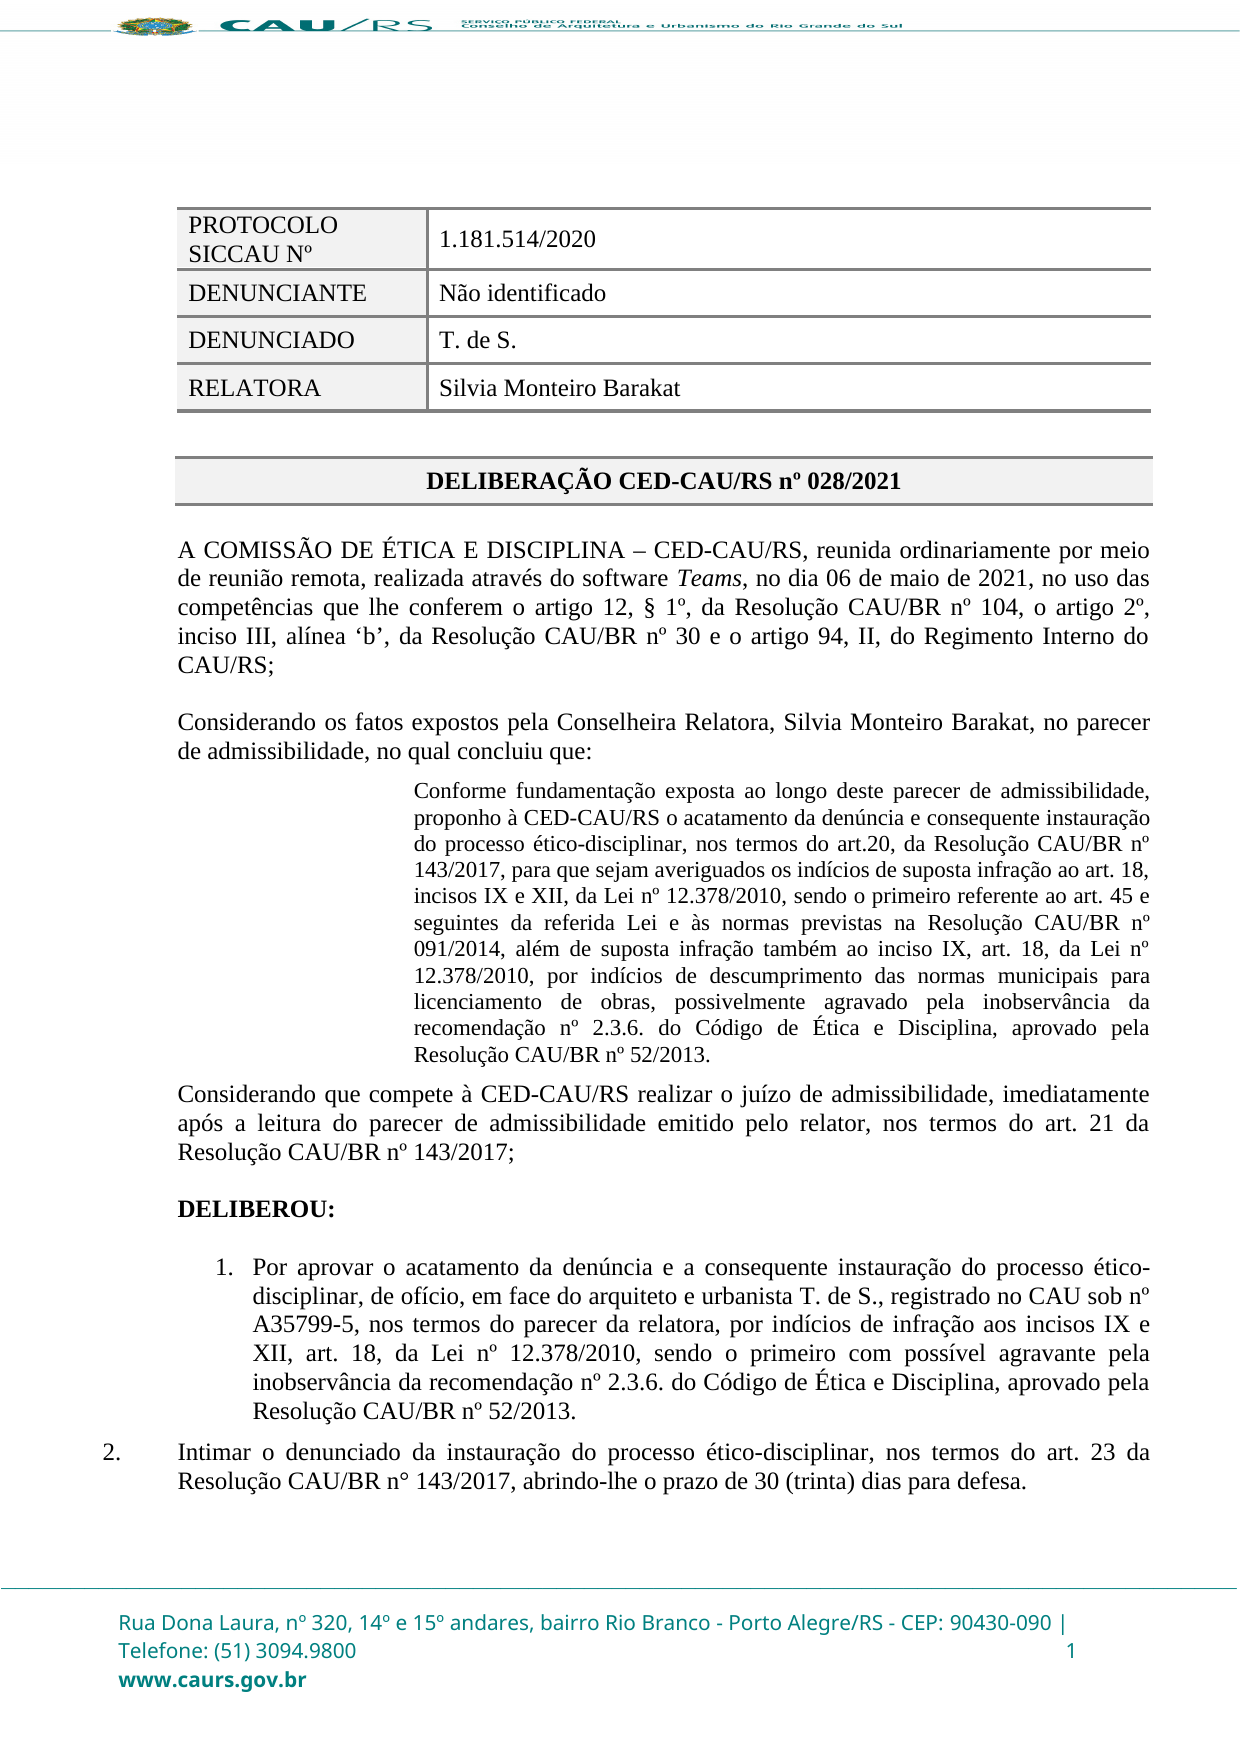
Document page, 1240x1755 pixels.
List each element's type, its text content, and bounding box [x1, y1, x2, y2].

table_header PROTOCOLO SICCAU Nº [177, 210, 426, 267]
text Considerando que compete à CED-CAU/RS realizar o juízo de admissibilidade, imediatamente após a leitura do parecer de admissibilidade emitido pelo relator, nos termos do art. 21 da Resolução CAU/BR nº 143/2017; [177, 1079, 1151, 1166]
table_cell Não identificado [429, 271, 1151, 315]
table_cell Silvia Monteiro Barakat [429, 365, 1151, 409]
table_cell RELATORA [177, 365, 426, 409]
table_header DELIBERAÇÃO CED-CAU/RS nº 028/2021 [175, 459, 1153, 503]
table_cell DENUNCIANTE [177, 271, 426, 315]
table_cell T. de S. [429, 318, 1151, 362]
table_header 1.181.514/2020 [429, 210, 1151, 267]
list Por aprovar o acatamento da denúncia e a consequente instauração do processo ético-disciplinar, de ofício, em face do arquiteto e urbanista T. de S., registrado no CAU sob nº A35799-5, nos termos do parecer da relatora, por indícios de infração aos incisos IX e XII, art. 18, da Lei nº 12.378/2010, sendo o primeiro com possível agravante pela inobservância da recomendação nº 2.3.6. do Código de Ética e Disciplina, aprovado pela Resolução CAU/BR nº 52/2013. [215, 1252, 1151, 1424]
text Conforme fundamentação exposta ao longo deste parecer de admissibilidade, proponho à CED-CAU/RS o acatamento da denúncia e consequente instauração do processo ético-disciplinar, nos termos do art.20, da Resolução CAU/BR nº 143/2017, para que sejam averiguados os indícios de suposta infração ao art. 18, incisos IX e XII, da Lei nº 12.378/2010, sendo o primeiro referente ao art. 45 e seguintes da referida Lei e às normas previstas na Resolução CAU/BR nº 091/2014, além de suposta infração também ao inciso IX, art. 18, da Lei nº 12.378/2010, por indícios de descumprimento das normas municipais para licenciamento de obras, possivelmente agravado pela inobservância da recomendação nº 2.3.6. do Código de Ética e Disciplina, aprovado pela Resolução CAU/BR nº 52/2013. [413, 777, 1151, 1067]
list Intimar o denunciado da instauração do processo ético-disciplinar, nos termos do art. 23 da Resolução CAU/BR n° 143/2017, abrindo-lhe o prazo de 30 (trinta) dias para defesa. [102, 1437, 1151, 1494]
text Considerando os fatos expostos pela Conselheira Relatora, Silvia Monteiro Barakat, no parecer de admissibilidade, no qual concluiu que: [177, 707, 1151, 765]
text A COMISSÃO DE ÉTICA E DISCIPLINA – CED-CAU/RS, reunida ordinariamente por meio de reunião remota, realizada através do software Teams, no dia 06 de maio de 2021, no uso das competências que lhe conferem o artigo 12, § 1º, da Resolução CAU/BR nº 104, o artigo 2º, inciso III, alínea ‘b’, da Resolução CAU/BR nº 30 e o artigo 94, II, do Regimento Interno do CAU/RS; [177, 535, 1151, 678]
table_cell DENUNCIADO [177, 318, 426, 362]
text DELIBEROU: [177, 1194, 1151, 1223]
